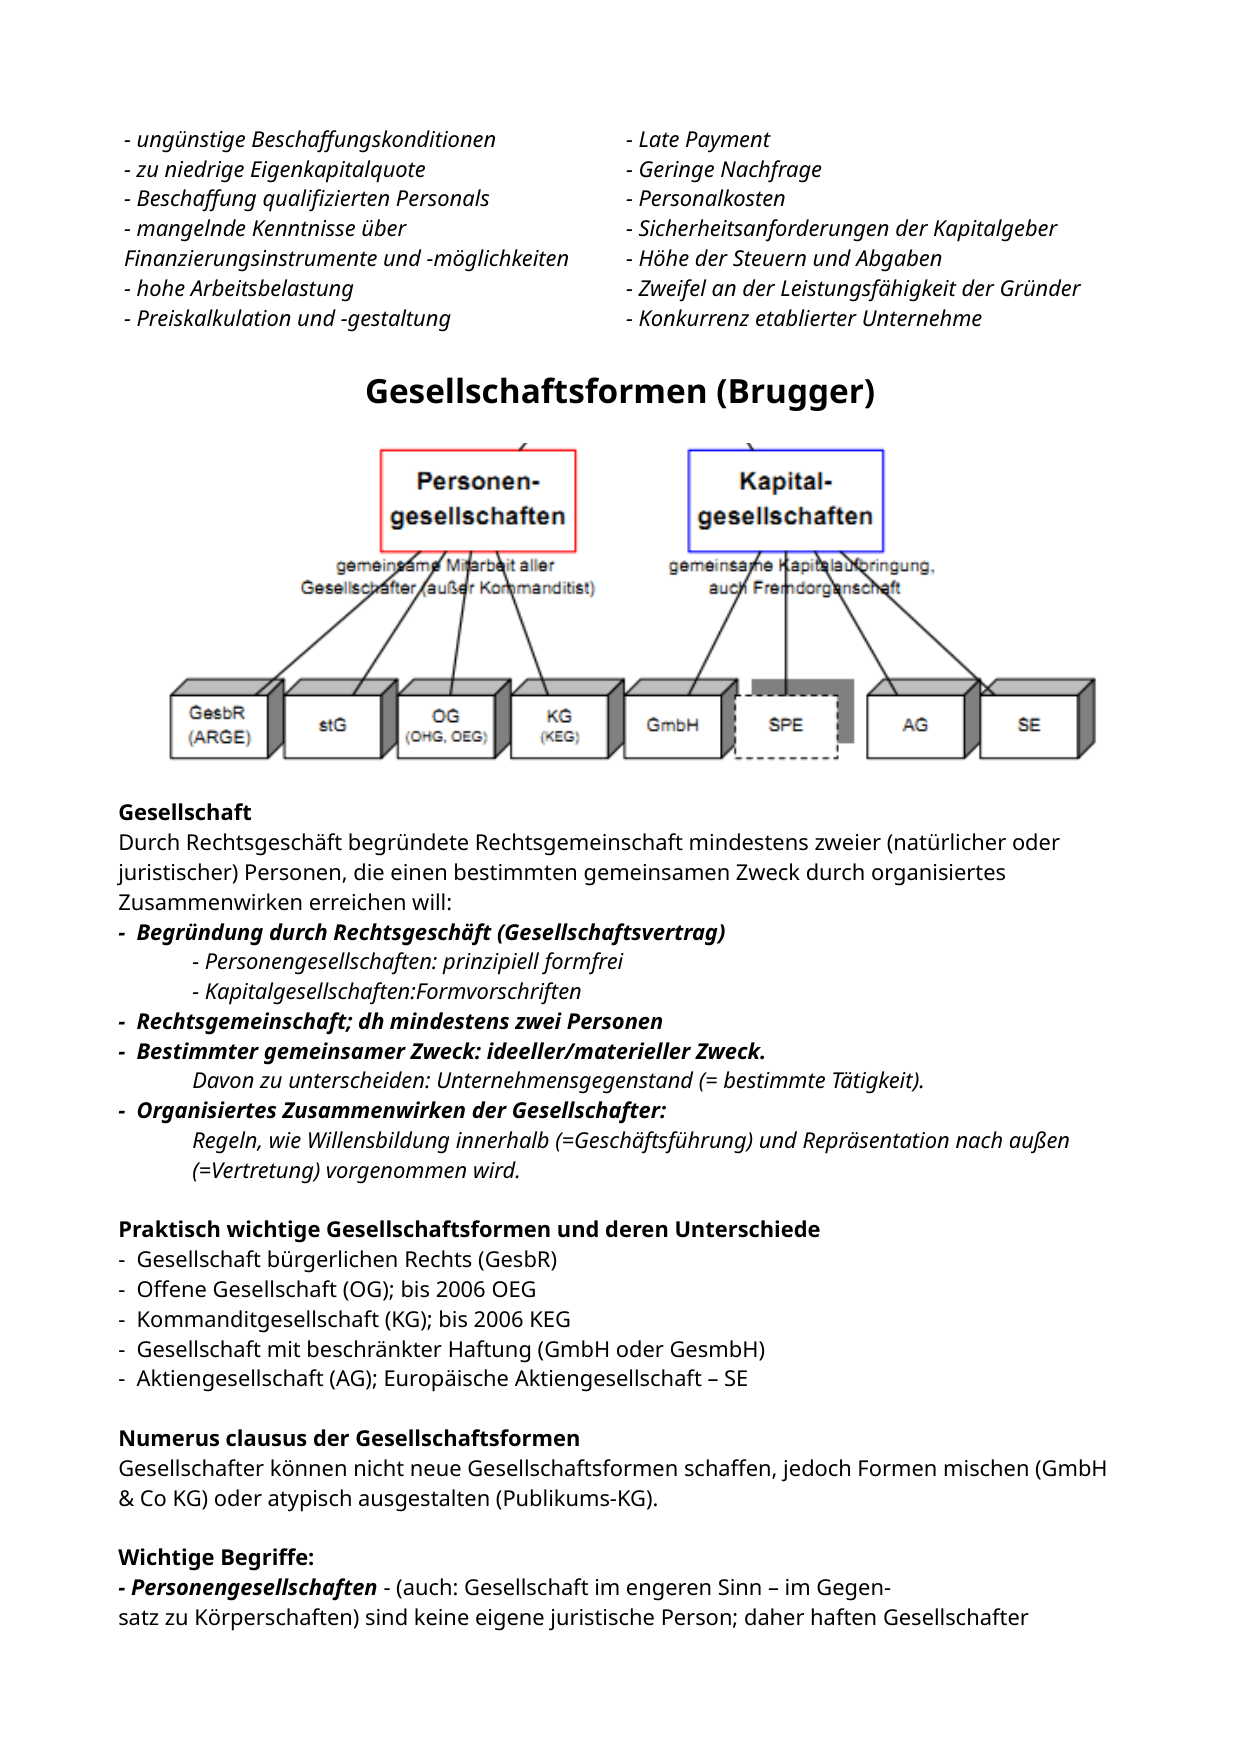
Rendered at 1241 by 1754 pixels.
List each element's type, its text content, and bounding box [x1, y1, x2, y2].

text - Aktiengesellschaft (AG); Europäische Aktiengesellschaft – SE [118, 1363, 1122, 1393]
text Regeln, wie Willensbildung innerhalb (=Geschäftsführung) und Repräsentation nach außen (=Vertretung) vorgenommen wird. [118, 1125, 1122, 1185]
text Numerus clausus der Gesellschaftsformen [118, 1423, 1122, 1453]
text - Bestimmter gemeinsamer Zweck: ideeller/materieller Zweck. [118, 1036, 1122, 1066]
text - Organisiertes Zusammenwirken der Gesellschafter: [118, 1095, 1122, 1125]
table_header - Late Payment - Geringe Nachfrage - Personalkosten - Sicherheitsanforderungen der Kapitalgeber - Höhe der Steuern und Abgaben - Zweifel an der Leistungsfähigkeit der Gründer - Konkurrenz etablierter Unternehme [620, 118, 1122, 338]
text Durch Rechtsgeschäft begründete Rechtsgemeinschaft mindestens zweier (natürlicher oder juristischer) Personen, die einen bestimmten gemeinsamen Zweck durch organisiertes Zusammenwirken erreichen will: [118, 827, 1122, 917]
picture [130, 443, 1110, 768]
text - Personengesellschaften: prinzipiell formfrei [118, 946, 1122, 976]
text satz zu Körperschaften) sind keine eigene juristische Person; daher haften Gesellschafter [118, 1602, 1122, 1632]
text - Gesellschaft bürgerlichen Rechts (GesbR) [118, 1244, 1122, 1274]
text - Personengesellschaften - (auch: Gesellschaft im engeren Sinn – im Gegen- [118, 1572, 1122, 1602]
text Gesellschaft [118, 797, 1122, 827]
text Davon zu unterscheiden: Unternehmensgegenstand (= bestimmte Tätigkeit). [118, 1066, 1122, 1095]
text - Kapitalgesellschaften:Formvorschriften [118, 976, 1122, 1006]
text Wichtige Begriffe: [118, 1542, 1122, 1572]
text Gesellschaftsformen (Brugger) [118, 368, 1122, 413]
text Praktisch wichtige Gesellschaftsformen und deren Unterschiede [118, 1214, 1122, 1244]
text - Begründung durch Rechtsgeschäft (Gesellschaftsvertrag) [118, 917, 1122, 946]
text Gesellschafter können nicht neue Gesellschaftsformen schaffen, jedoch Formen mischen (GmbH & Co KG) oder atypisch ausgestalten (Publikums-KG). [118, 1453, 1122, 1512]
text - Offene Gesellschaft (OG); bis 2006 OEG [118, 1274, 1122, 1304]
text - Kommanditgesellschaft (KG); bis 2006 KEG [118, 1304, 1122, 1334]
text - Rechtsgemeinschaft; dh mindestens zwei Personen [118, 1006, 1122, 1036]
text - Gesellschaft mit beschränkter Haftung (GmbH oder GesmbH) [118, 1334, 1122, 1363]
table_header - ungünstige Beschaffungskonditionen - zu niedrige Eigenkapitalquote - Beschaffung qualiﬁzierten Personals - mangelnde Kenntnisse über Finanzierungsinstrumente und -möglichkeiten - hohe Arbeitsbelastung - Preiskalkulation und -gestaltung [118, 118, 620, 338]
